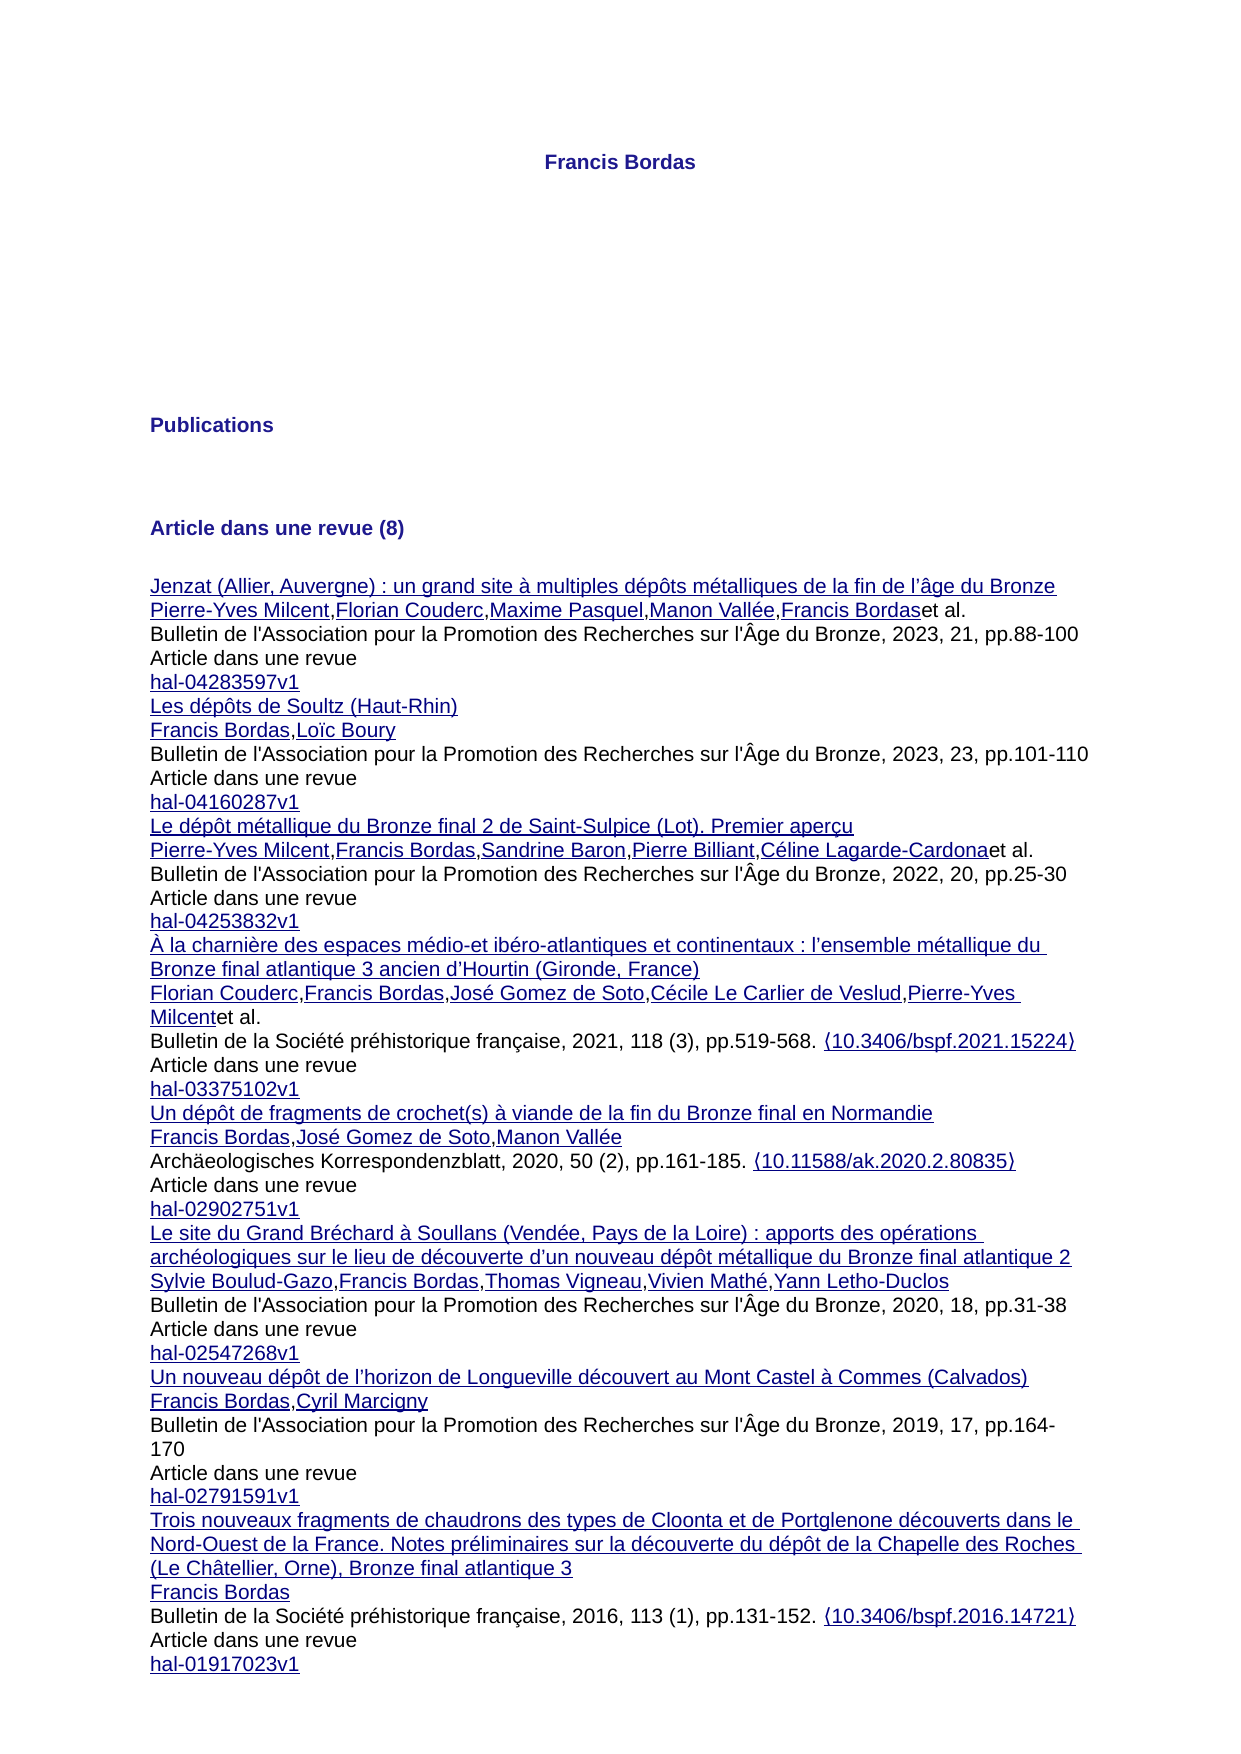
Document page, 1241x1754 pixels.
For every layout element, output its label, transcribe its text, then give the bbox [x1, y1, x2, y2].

table_header Jenzat (Allier, Auvergne) : un grand site à multiples dépôts métalliques de la fin de l’âge du Bronze Pierre-Yves Milcent,Florian Couderc,Maxime Pasquel,Manon Vallée,Francis Bordaset al. Bulletin de l'Association pour la Promotion des Recherches sur l'Âge du Bronze, 2023, 21, pp.88-100 Article dans une revue hal-04283597v1 [150, 574, 1090, 694]
table_cell Les dépôts de Soultz (Haut-Rhin) Francis Bordas,Loïc Boury Bulletin de l'Association pour la Promotion des Recherches sur l'Âge du Bronze, 2023, 23, pp.101-110 Article dans une revue hal-04160287v1 [150, 694, 1090, 813]
subtitle Francis Bordas [150, 150, 1090, 174]
table_cell Trois nouveaux fragments de chaudrons des types de Cloonta et de Portglenone découverts dans le Nord-Ouest de la France. Notes préliminaires sur la découverte du dépôt de la Chapelle des Roches (Le Châtellier, Orne), Bronze final atlantique 3 Francis Bordas Bulletin de la Société préhistorique française, 2016, 113 (1), pp.131-152. ⟨10.3406/bspf.2016.14721⟩ Article dans une revue hal-01917023v1 [150, 1508, 1090, 1676]
table_cell À la charnière des espaces médio-et ibéro-atlantiques et continentaux : l’ensemble métallique du Bronze final atlantique 3 ancien d’Hourtin (Gironde, France) Florian Couderc,Francis Bordas,José Gomez de Soto,Cécile Le Carlier de Veslud,Pierre-Yves Milcentet al. Bulletin de la Société préhistorique française, 2021, 118 (3), pp.519-568. ⟨10.3406/bspf.2021.15224⟩ Article dans une revue hal-03375102v1 [150, 933, 1090, 1101]
table_cell Un nouveau dépôt de l’horizon de Longueville découvert au Mont Castel à Commes (Calvados) Francis Bordas,Cyril Marcigny Bulletin de l'Association pour la Promotion des Recherches sur l'Âge du Bronze, 2019, 17, pp.164-170 Article dans une revue hal-02791591v1 [150, 1365, 1090, 1508]
table_cell Le dépôt métallique du Bronze final 2 de Saint-Sulpice (Lot). Premier aperçu Pierre-Yves Milcent,Francis Bordas,Sandrine Baron,Pierre Billiant,Céline Lagarde-Cardonaet al. Bulletin de l'Association pour la Promotion des Recherches sur l'Âge du Bronze, 2022, 20, pp.25-30 Article dans une revue hal-04253832v1 [150, 814, 1090, 933]
table_cell Un dépôt de fragments de crochet(s) à viande de la fin du Bronze final en Normandie Francis Bordas,José Gomez de Soto,Manon Vallée Archäeologisches Korrespondenzblatt, 2020, 50 (2), pp.161-185. ⟨10.11588/ak.2020.2.80835⟩ Article dans une revue hal-02902751v1 [150, 1101, 1090, 1221]
table_cell Le site du Grand Bréchard à Soullans (Vendée, Pays de la Loire) : apports des opérations archéologiques sur le lieu de découverte d’un nouveau dépôt métallique du Bronze final atlantique 2 Sylvie Boulud-Gazo,Francis Bordas,Thomas Vigneau,Vivien Mathé,Yann Letho-Duclos Bulletin de l'Association pour la Promotion des Recherches sur l'Âge du Bronze, 2020, 18, pp.31-38 Article dans une revue hal-02547268v1 [150, 1221, 1090, 1364]
subtitle Publications [150, 412, 1090, 436]
subtitle Article dans une revue (8) [150, 516, 1090, 539]
